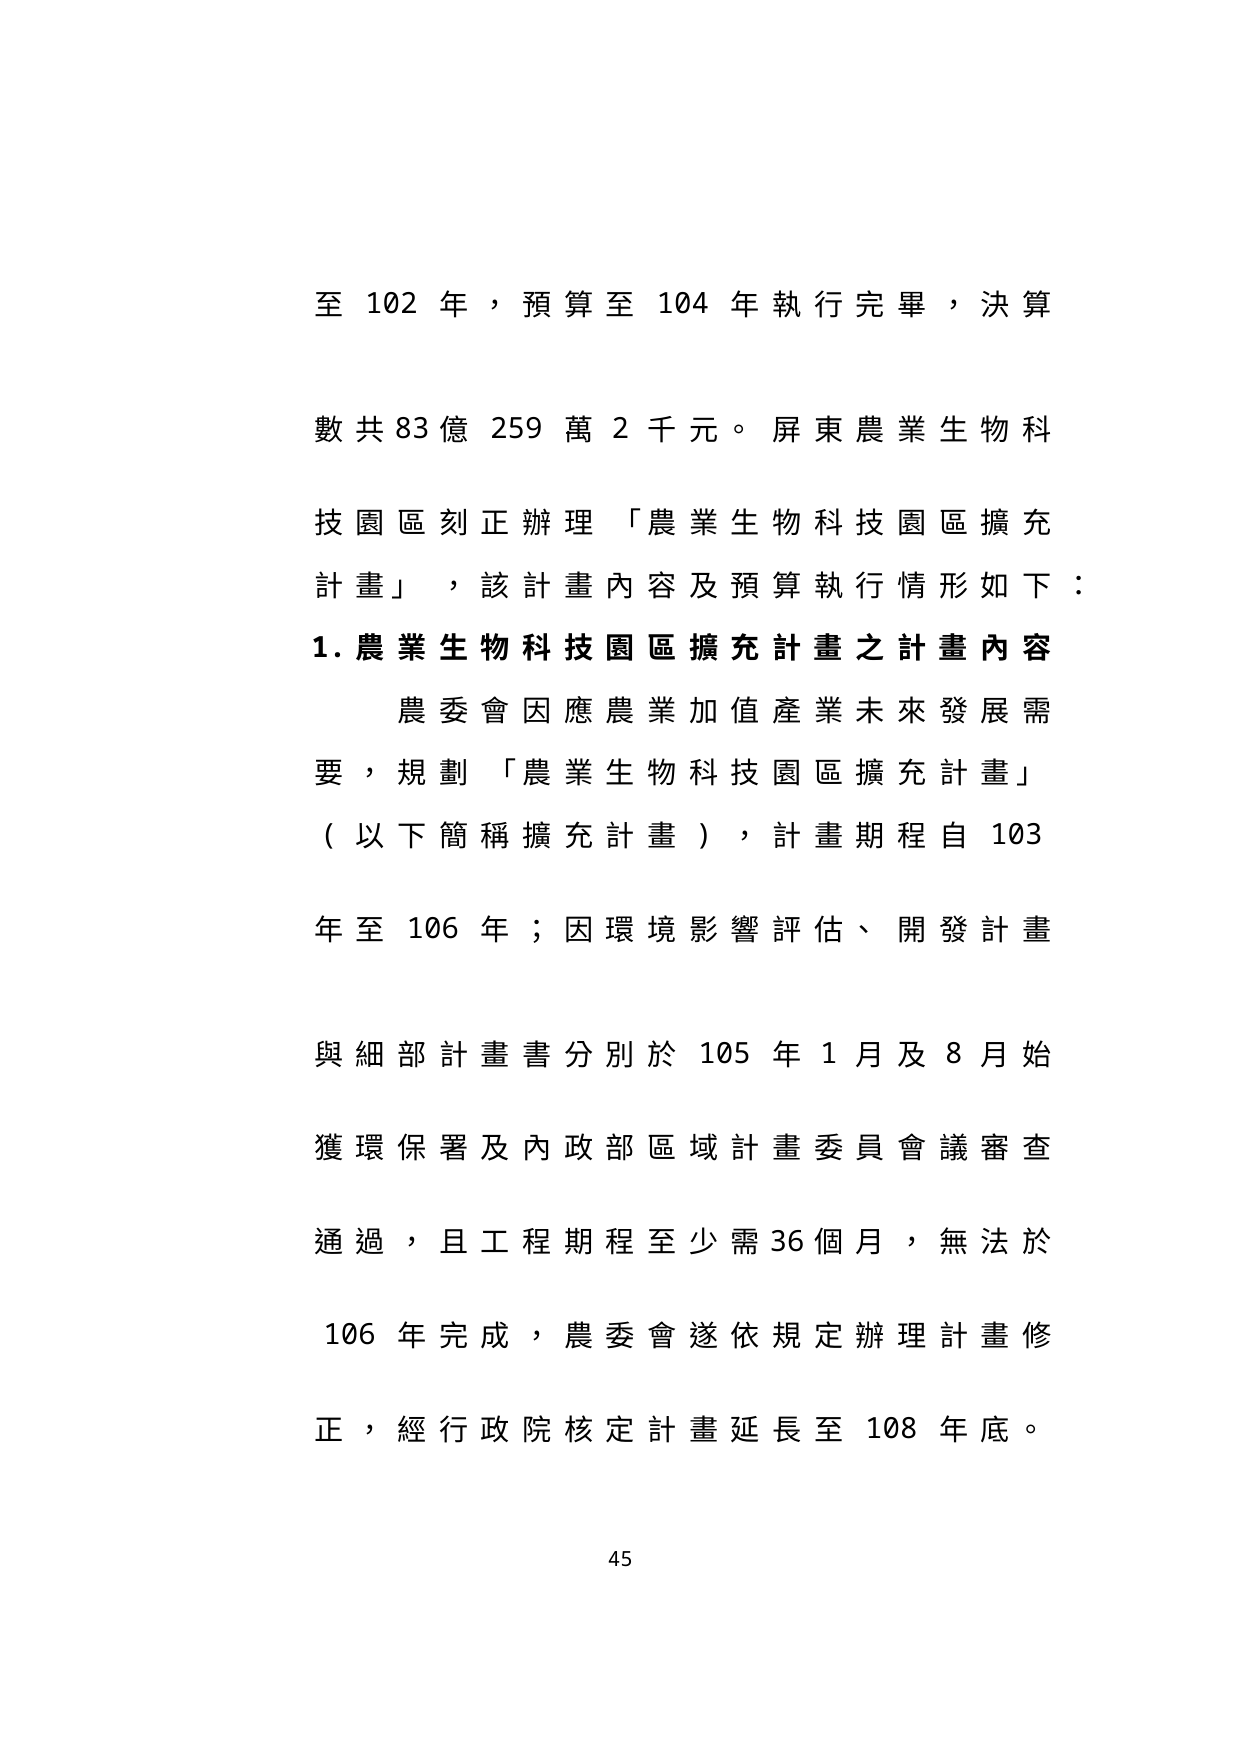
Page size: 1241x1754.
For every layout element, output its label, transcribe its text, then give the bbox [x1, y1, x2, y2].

text 1.農業生物科技園區擴充計畫之計畫內容 [271, 604, 1058, 667]
text 屏東農業生物科技園區計畫期間自92年至102年，預算至104年執行完畢，決算數共83億259萬2千元。屏東農業生物科技園區刻正辦理「農業生物科技園區擴充計畫」，該計畫內容及預算執行情形如下： [271, 229, 1058, 604]
text 農委會因應農業加值產業未來發展需要，規劃「農業生物科技園區擴充計畫」(以下簡稱擴充計畫)，計畫期程自103年至106年；因環境影響評估、開發計畫與細部計畫書分別於105年1月及8月始獲環保署及內政部區域計畫委員會議審查通過，且工程期程至少需36個月，無法於106年完成，農委會遂依規定辦理計畫修正，經行政院核定計畫延長至108年底。 [301, 667, 1058, 1479]
